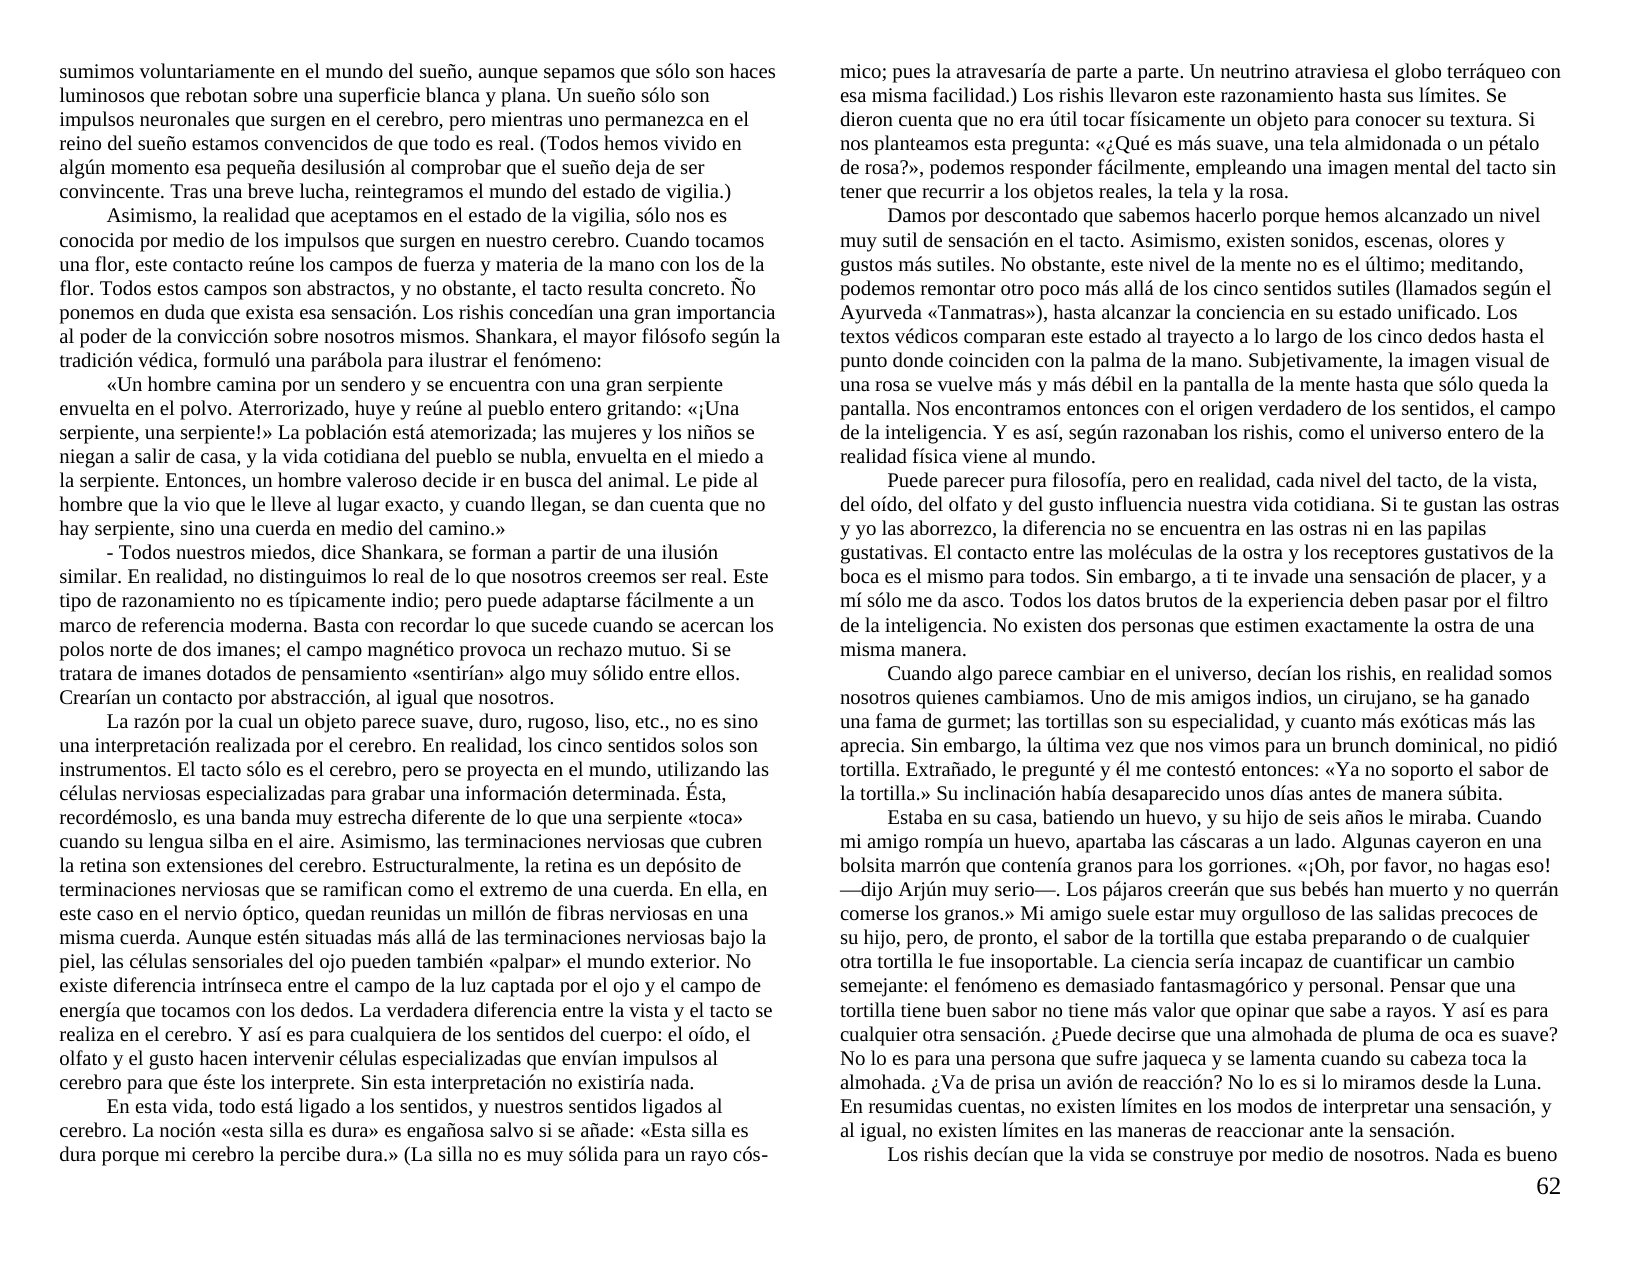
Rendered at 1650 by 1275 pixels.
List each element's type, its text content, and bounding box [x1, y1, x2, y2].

text Damos por descontado que sabemos hacerlo porque hemos alcanzado un nivel muy sutil de sensación en el tacto. Asimis­mo, existen sonidos, escenas, olores y gustos más sutiles. No obstante, este nivel de la mente no es el último; meditando, podemos remontar otro poco más allá de los cinco sentidos sutiles (llamados según el Ayurveda «Tanmatras»), hasta al­canzar la conciencia en su estado unificado. Los textos védicos comparan este estado al trayecto a lo largo de los cinco dedos hasta el punto donde coinciden con la palma de la mano. Sub­jetivamente, la imagen visual de una rosa se vuelve más y más débil en la pantalla de la mente hasta que sólo queda la pan­talla. Nos encontramos entonces con el origen verdadero de los sentidos, el campo de la inteligencia. Y es así, según razo­naban los rishis, como el universo entero de la realidad física viene al mundo. [840, 203, 1561, 468]
text Estaba en su casa, batiendo un huevo, y su hijo de seis años le miraba. Cuando mi amigo rompía un huevo, apartaba las cáscaras a un lado. Algunas cayeron en una bolsita marrón que contenía granos para los gorriones. «¡Oh, por favor, no hagas eso! —dijo Arjún muy serio—. Los pájaros creerán que sus bebés han muerto y no querrán comerse los granos.» Mi amigo suele estar muy orgulloso de las salidas precoces de su hijo, pero, de pronto, el sabor de la tortilla que estaba prepa­rando o de cualquier otra tortilla le fue insoportable. La cien­cia sería incapaz de cuantificar un cambio semejante: el fenó­meno es demasiado fantasmagórico y personal. Pensar que una tortilla tiene buen sabor no tiene más valor que opinar que sabe a rayos. Y así es para cualquier otra sensación. ¿Puede decirse que una almohada de pluma de oca es suave? No lo es para una persona que sufre jaqueca y se lamenta cuando su cabeza toca la almohada. ¿Va de prisa un avión de reacción? No lo es si lo miramos desde la Luna. En resumidas cuentas, no existen límites en los modos de interpretar una sensación, y al igual, no existen límites en las maneras de re­accionar ante la sensación. [840, 805, 1561, 1142]
text En esta vida, todo está ligado a los sentidos, y nuestros sen­tidos ligados al cerebro. La noción «esta silla es dura» es en­gañosa salvo si se añade: «Esta silla es dura porque mi cerebro la percibe dura.» (La silla no es muy sólida para un rayo cós­ [59, 1094, 781, 1166]
text - Todos nuestros miedos, dice Shankara, se forman a partir de una ilusión similar. En realidad, no distinguimos lo real de lo que nosotros creemos ser real. Este tipo de razonamiento no es típicamente indio; pero puede adaptarse fácilmente a un marco de referencia moderna. Basta con recordar lo que sucede cuando se acercan los polos norte de dos imanes; el campo magnético provoca un rechazo mutuo. Si se tratara de imanes dotados de pensamiento «sentirían» algo muy sólido entre ellos. Crearían un contacto por abstracción, al igual que no­sotros. [59, 540, 781, 709]
text Asimismo, la realidad que aceptamos en el estado de la vi­gilia, sólo nos es conocida por medio de los impulsos que sur­gen en nuestro cerebro. Cuando tocamos una flor, este contac­to reúne los campos de fuerza y materia de la mano con los de la flor. Todos estos campos son abstractos, y no obstante, el tacto resulta concreto. Ño ponemos en duda que exista esa sensación. Los rishis concedían una gran importancia al poder de la convicción sobre nosotros mismos. Shankara, el mayor filósofo según la tradición védica, formuló una parábola para ilustrar el fenómeno: [59, 203, 781, 372]
text Cuando algo parece cambiar en el universo, decían los rishis, en realidad somos nosotros quienes cambiamos. Uno de mis amigos indios, un cirujano, se ha ganado una fama de gurmet; las tortillas son su especialidad, y cuanto más exóticas más las aprecia. Sin embargo, la última vez que nos vimos para un brunch dominical, no pidió tortilla. Extrañado, le pre­gunté y él me contestó entonces: «Ya no soporto el sabor de la tortilla.» Su inclinación había desaparecido unos días antes de manera súbita. [840, 661, 1561, 805]
text sumimos volun­tariamente en el mundo del sueño, aunque sepamos que sólo son haces luminosos que rebotan sobre una superficie blanca y plana. Un sueño sólo son impulsos neuronales que surgen en el cerebro, pero mientras uno permanezca en el reino del sue­ño estamos convencidos de que todo es real. (Todos hemos vivido en algún momento esa pequeña desilusión al comprobar que el sueño deja de ser convincente. Tras una breve lu­cha, reintegramos el mundo del estado de vigilia.) [59, 59, 781, 203]
text «Un hombre camina por un sendero y se encuentra con una gran serpiente envuelta en el polvo. Aterrorizado, huye y reúne al pueblo entero gritando: «¡Una serpiente, una serpien­te!» La población está atemorizada; las mujeres y los niños se niegan a salir de casa, y la vida cotidiana del pueblo se nubla, envuelta en el miedo a la serpiente. Entonces, un hombre va­leroso decide ir en busca del animal. Le pide al hombre que la vio que le lleve al lugar exacto, y cuando llegan, se dan cuenta que no hay serpiente, sino una cuerda en medio del camino.» [59, 372, 781, 540]
text Puede parecer pura filosofía, pero en realidad, cada nivel del tacto, de la vista, del oído, del olfato y del gusto influencia nuestra vida cotidiana. Si te gustan las ostras y yo las aborrez­co, la diferencia no se encuentra en las ostras ni en las papilas gustativas. El contacto entre las moléculas de la ostra y los receptores gustativos de la boca es el mismo para todos. Sin embargo, a ti te invade una sensación de placer, y a mí sólo me da asco. Todos los datos brutos de la experiencia deben pasar por el filtro de la inteligencia. No existen dos personas que estimen exactamente la ostra de una misma manera. [840, 468, 1561, 661]
text La razón por la cual un objeto parece suave, duro, rugoso, liso, etc., no es sino una interpretación realizada por el cere­bro. En realidad, los cinco sentidos solos son instrumentos. El tacto sólo es el cerebro, pero se proyecta en el mundo, utili­zando las células nerviosas especializadas para grabar una in­formación determinada. Ésta, recordémoslo, es una banda muy estrecha diferente de lo que una serpiente «toca» cuando su lengua silba en el aire. Asimismo, las terminaciones nerviosas que cubren la retina son extensiones del cerebro. Estructuralmente, la retina es un depósito de terminaciones nerviosas que se ramifican como el extremo de una cuerda. En ella, en este caso en el nervio óptico, quedan reunidas un millón de fi­bras nerviosas en una misma cuerda. Aunque estén situadas más allá de las terminaciones nerviosas bajo la piel, las células sensoriales del ojo pueden también «palpar» el mundo exte­rior. No existe diferencia intrínseca entre el campo de la luz captada por el ojo y el campo de energía que tocamos con los dedos. La verdadera diferencia entre la vista y el tacto se reali­za en el cerebro. Y así es para cualquiera de los sentidos del cuerpo: el oído, el olfato y el gusto hacen intervenir células es­pecializadas que envían impulsos al cerebro para que éste los interprete. Sin esta interpretación no existiría nada. [59, 709, 781, 1094]
text Los rishis decían que la vida se construye por medio de nosotros. Nada es bueno [840, 1142, 1561, 1166]
text mico; pues la atravesaría de parte a parte. Un neutrino atravie­sa el globo terráqueo con esa misma facilidad.) Los rishis lle­varon este razonamiento hasta sus límites. Se dieron cuenta que no era útil tocar físicamente un objeto para conocer su textura. Si nos planteamos esta pregunta: «¿Qué es más suave, una tela almidonada o un pétalo de rosa?», podemos respon­der fácilmente, empleando una imagen mental del tacto sin tener que recurrir a los objetos reales, la tela y la rosa. [840, 59, 1561, 203]
